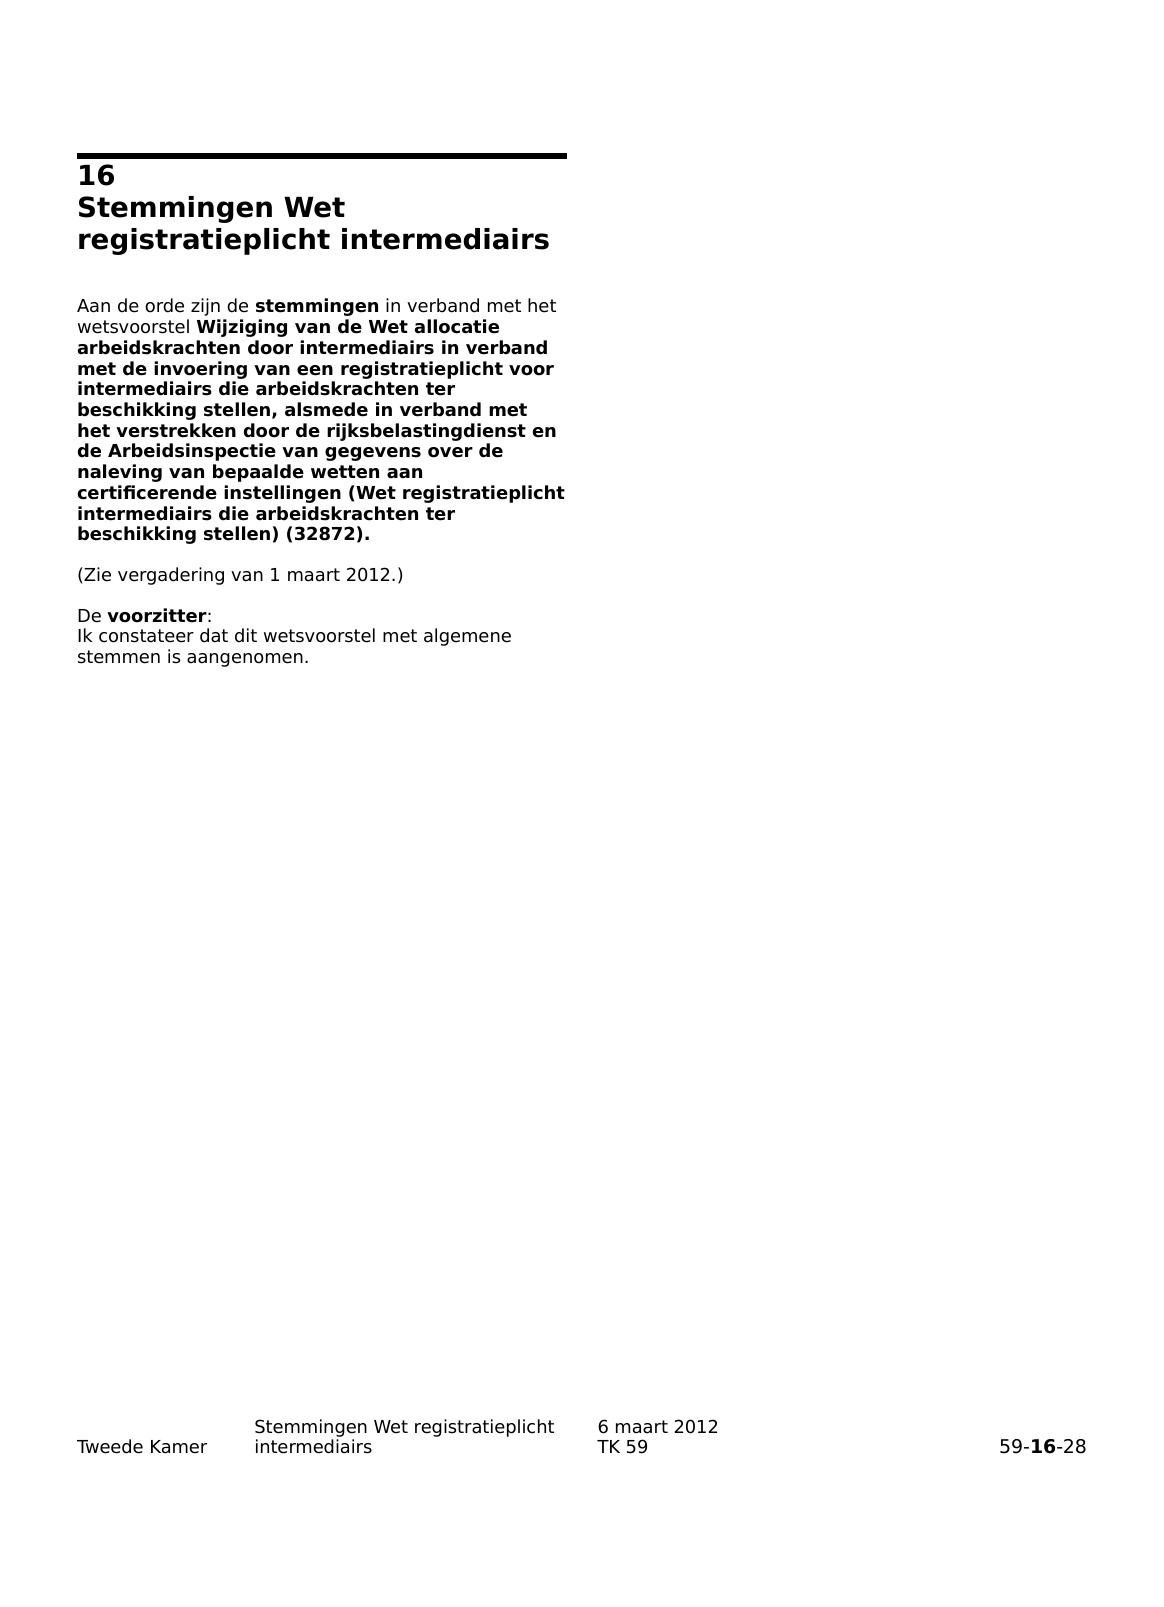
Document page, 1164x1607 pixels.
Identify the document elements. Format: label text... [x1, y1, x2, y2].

text De voorzitter: [77, 606, 567, 626]
text Aan de orde zijn de stemmingen in verband met het wetsvoorstel Wijziging van de Wet allocatie arbeidskrachten door intermediairs in verband met de invoering van een registratieplicht voor intermediairs die arbeidskrachten ter beschikking stellen, alsmede in verband met het verstrekken door de rijksbelastingdienst en de Arbeidsinspectie van gegevens over de naleving van bepaalde wetten aan certificerende instellingen (Wet registratieplicht intermediairs die arbeidskrachten ter beschikking stellen) (32872). [77, 296, 567, 545]
title 16 Stemmingen Wet registratieplicht intermediairs [77, 159, 567, 256]
text Ik constateer dat dit wetsvoorstel met algemene stemmen is aangenomen. [77, 626, 567, 668]
text (Zie vergadering van 1 maart 2012.) [77, 565, 567, 586]
